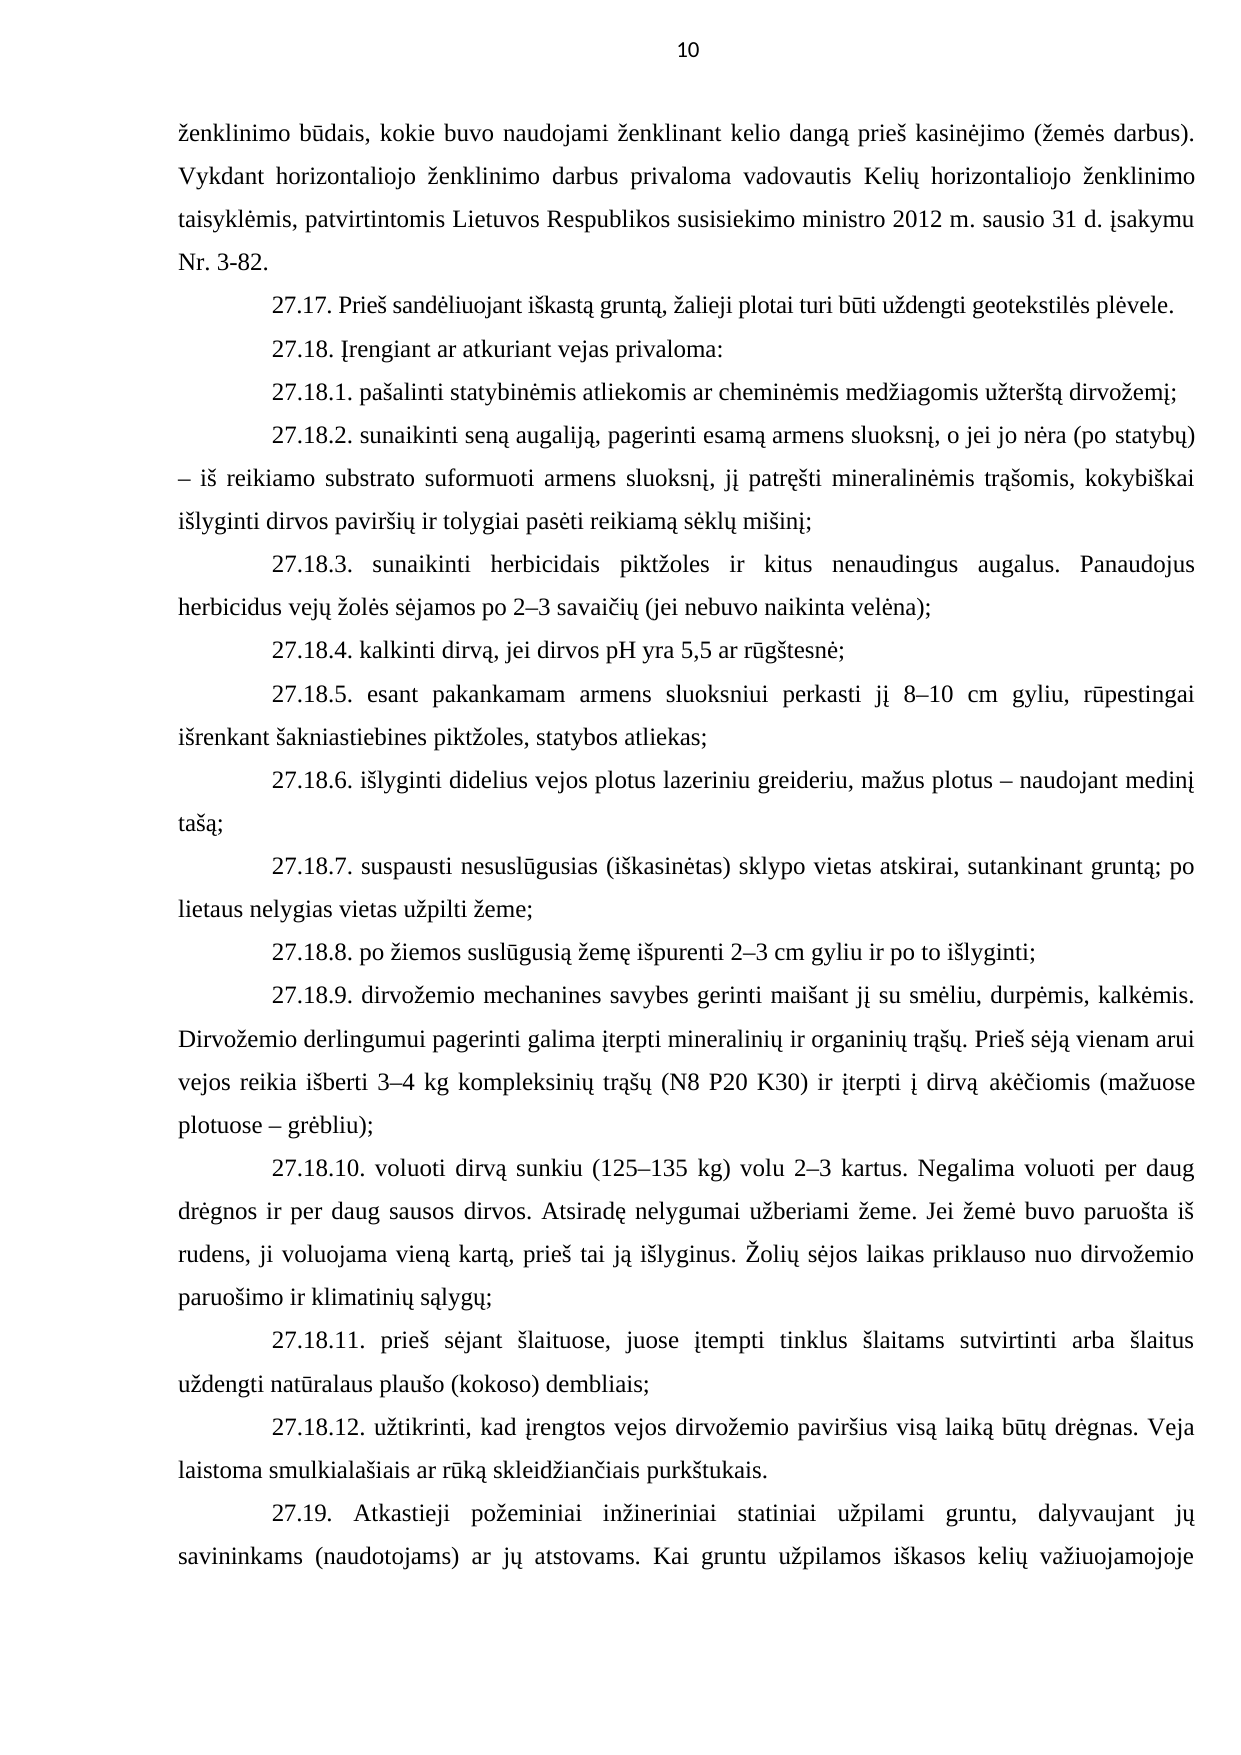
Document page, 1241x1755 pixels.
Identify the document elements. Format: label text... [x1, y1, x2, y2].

text 27.17. Prieš sandėliuojant iškastą gruntą, žalieji plotai turi būti uždengti geotekstilės plėvele. [178, 291, 1195, 319]
text 27.18.12. užtikrinti, kad įrengtos vejos dirvožemio paviršius visą laiką būtų drėgnas. Veja laistoma smulkialašiais ar rūką skleidžiančiais purkštukais. [178, 1412, 1195, 1484]
text 27.18.6. išlyginti didelius vejos plotus lazeriniu greideriu, mažus plotus – naudojant medinį tašą; [178, 765, 1195, 837]
text 27.18. Įrengiant ar atkuriant vejas privaloma: [178, 334, 1195, 362]
text 27.18.3. sunaikinti herbicidais piktžoles ir kitus nenaudingus augalus. Panaudojus herbicidus vejų žolės sėjamos po 2–3 savaičių (jei nebuvo naikinta velėna); [178, 549, 1195, 621]
text 27.18.4. kalkinti dirvą, jei dirvos pH yra 5,5 ar rūgštesnė; [178, 636, 1195, 664]
text ženklinimo būdais, kokie buvo naudojami ženklinant kelio dangą prieš kasinėjimo (žemės darbus). Vykdant horizontaliojo ženklinimo darbus privaloma vadovautis Kelių horizontaliojo ženklinimo taisyklėmis, patvirtintomis Lietuvos Respublikos susisiekimo ministro 2012 m. sausio 31 d. įsakymu Nr. 3-82. [178, 118, 1195, 276]
text 27.18.5. esant pakankamam armens sluoksniui perkasti jį 8–10 cm gyliu, rūpestingai išrenkant šakniastiebines piktžoles, statybos atliekas; [178, 679, 1195, 751]
text 27.18.10. voluoti dirvą sunkiu (125–135 kg) volu 2–3 kartus. Negalima voluoti per daug drėgnos ir per daug sausos dirvos. Atsiradę nelygumai užberiami žeme. Jei žemė buvo paruošta iš rudens, ji voluojama vieną kartą, prieš tai ją išlyginus. Žolių sėjos laikas priklauso nuo dirvožemio paruošimo ir klimatinių sąlygų; [178, 1153, 1195, 1311]
text 27.18.9. dirvožemio mechanines savybes gerinti maišant jį su smėliu, durpėmis, kalkėmis. Dirvožemio derlingumui pagerinti galima įterpti mineralinių ir organinių trąšų. Prieš sėją vienam arui vejos reikia išberti 3–4 kg kompleksinių trąšų (N8 P20 K30) ir įterpti į dirvą akėčiomis (mažuose plotuose – grėbliu); [178, 981, 1195, 1139]
text 27.18.1. pašalinti statybinėmis atliekomis ar cheminėmis medžiagomis užterštą dirvožemį; [178, 377, 1195, 406]
text 27.18.2. sunaikinti seną augaliją, pagerinti esamą armens sluoksnį, o jei jo nėra (po statybų) – iš reikiamo substrato suformuoti armens sluoksnį, jį patręšti mineralinėmis trąšomis, kokybiškai išlyginti dirvos paviršių ir tolygiai pasėti reikiamą sėklų mišinį; [178, 420, 1195, 535]
text 27.18.7. suspausti nesuslūgusias (iškasinėtas) sklypo vietas atskirai, sutankinant gruntą; po lietaus nelygias vietas užpilti žeme; [178, 851, 1195, 923]
text 27.19. Atkastieji požeminiai inžineriniai statiniai užpilami gruntu, dalyvaujant jų savininkams (naudotojams) ar jų atstovams. Kai gruntu užpilamos iškasos kelių važiuojamojoje [178, 1498, 1195, 1570]
text 27.18.11. prieš sėjant šlaituose, juose įtempti tinklus šlaitams sutvirtinti arba šlaitus uždengti natūralaus plaušo (kokoso) dembliais; [178, 1326, 1195, 1397]
text 27.18.8. po žiemos suslūgusią žemę išpurenti 2–3 cm gyliu ir po to išlyginti; [178, 937, 1195, 966]
